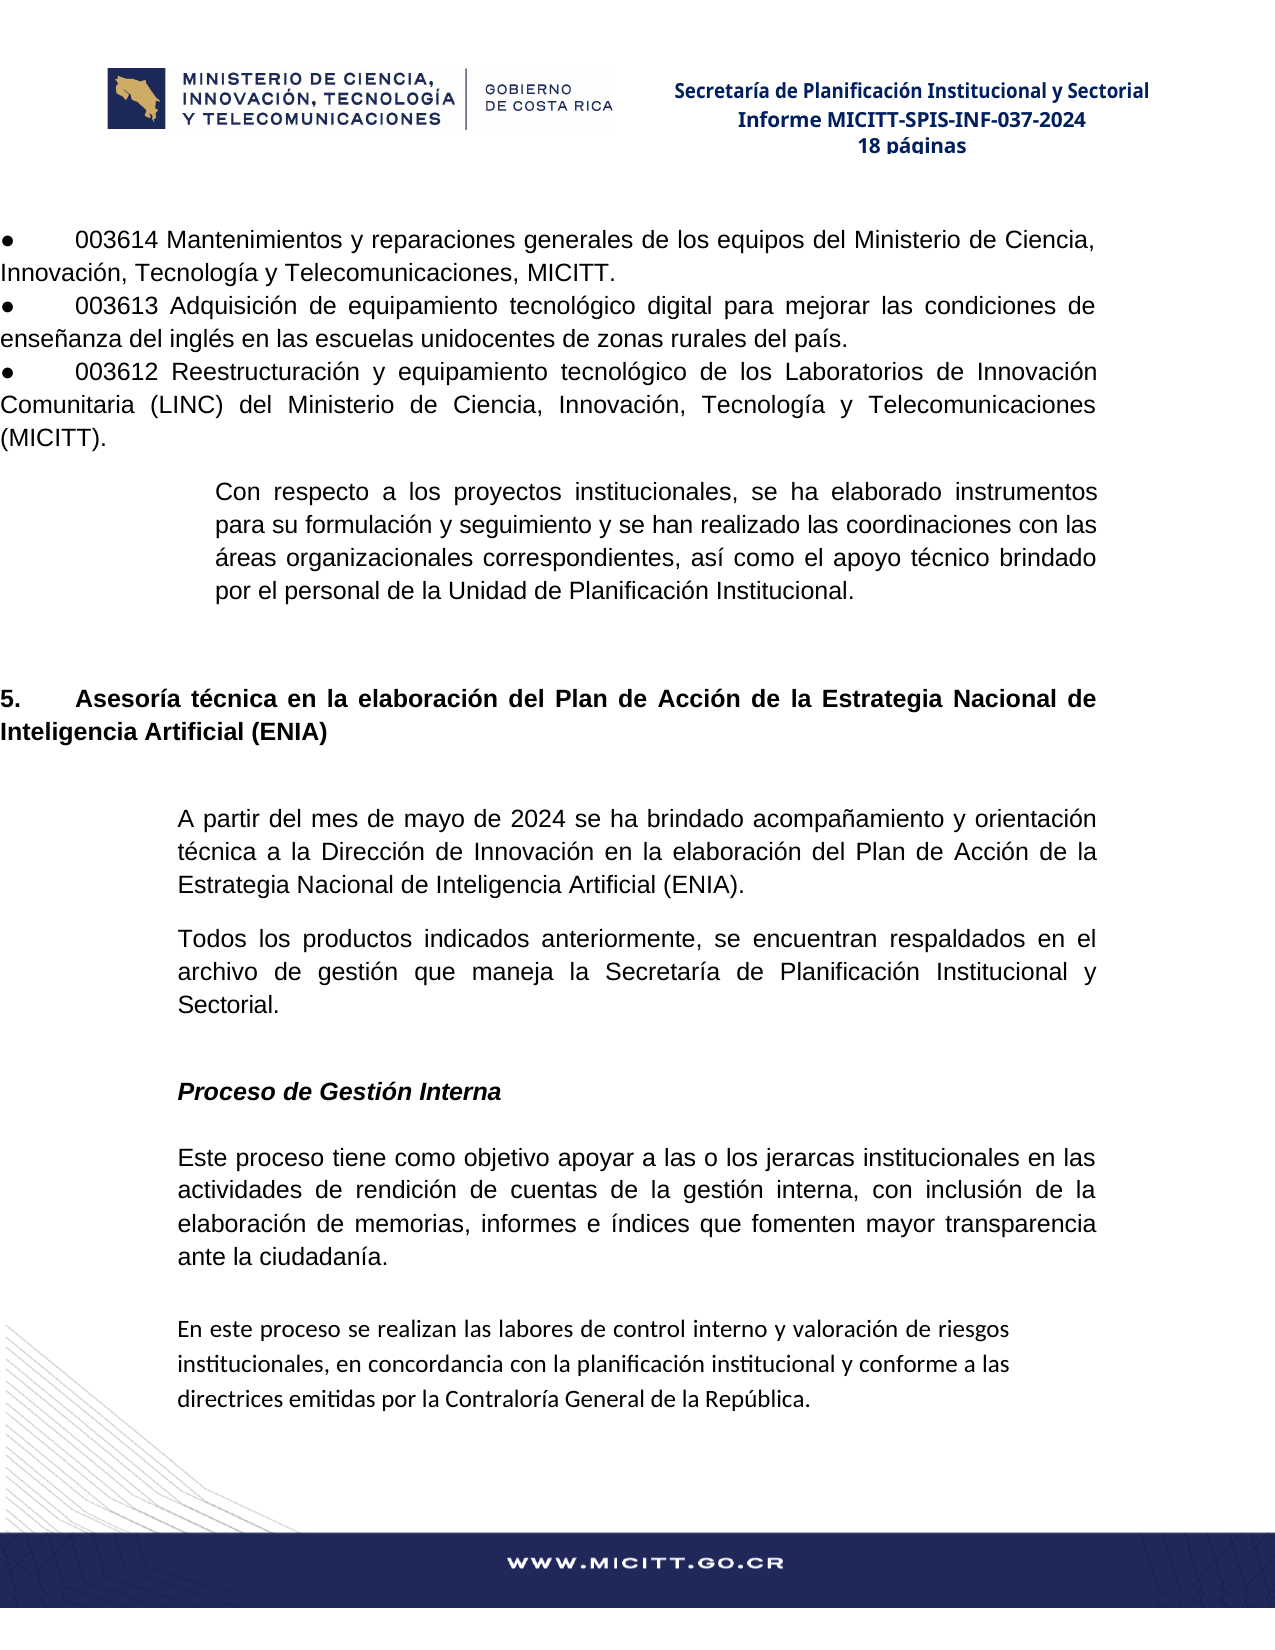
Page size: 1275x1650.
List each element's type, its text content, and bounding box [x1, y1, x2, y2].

list 003614 Mantenimientos y reparaciones generales de los equipos del Ministerio de Ciencia, Innovación, Tecnología y Telecomunicaciones, MICITT. [0, 225, 1097, 287]
text Este proceso tiene como objetivo apoyar a las o los jerarcas institucionales en las actividades de rendición de cuentas de la gestión interna, con inclusión de la elaboración de memorias, informes e índices que fomenten mayor transparencia ante la ciudadanía. [177, 1142, 1098, 1270]
text Todos los productos indicados anteriormente, se encuentran respaldados en el archivo de gestión que maneja la Secretaría de Planificación Institucional y Sectorial. [177, 924, 1098, 1018]
text Con respecto a los proyectos institucionales, se ha elaborado instrumentos para su formulación y seguimiento y se han realizado las coordinaciones con las áreas organizacionales correspondientes, así como el apoyo técnico brindado por el personal de la Unidad de Planificación Institucional. [215, 477, 1098, 605]
list 003612 Reestructuración y equipamiento tecnológico de los Laboratorios de Innovación Comunitaria (LINC) del Ministerio de Ciencia, Innovación, Tecnología y Telecomunicaciones (MICITT). [0, 357, 1098, 452]
subtitle Proceso de Gestión Interna [177, 1077, 1275, 1105]
text A partir del mes de mayo de 2024 se ha brindado acompañamiento y orientación técnica a la Dirección de Innovación en la elaboración del Plan de Acción de la Estrategia Nacional de Inteligencia Artificial (ENIA). [177, 804, 1098, 898]
list Asesoría técnica en la elaboración del Plan de Acción de la Estrategia Nacional de Inteligencia Artificial (ENIA) [0, 684, 1098, 746]
list 003613 Adquisición de equipamiento tecnológico digital para mejorar las condiciones de enseñanza del inglés en las escuelas unidocentes de zonas rurales del país. [0, 291, 1097, 353]
